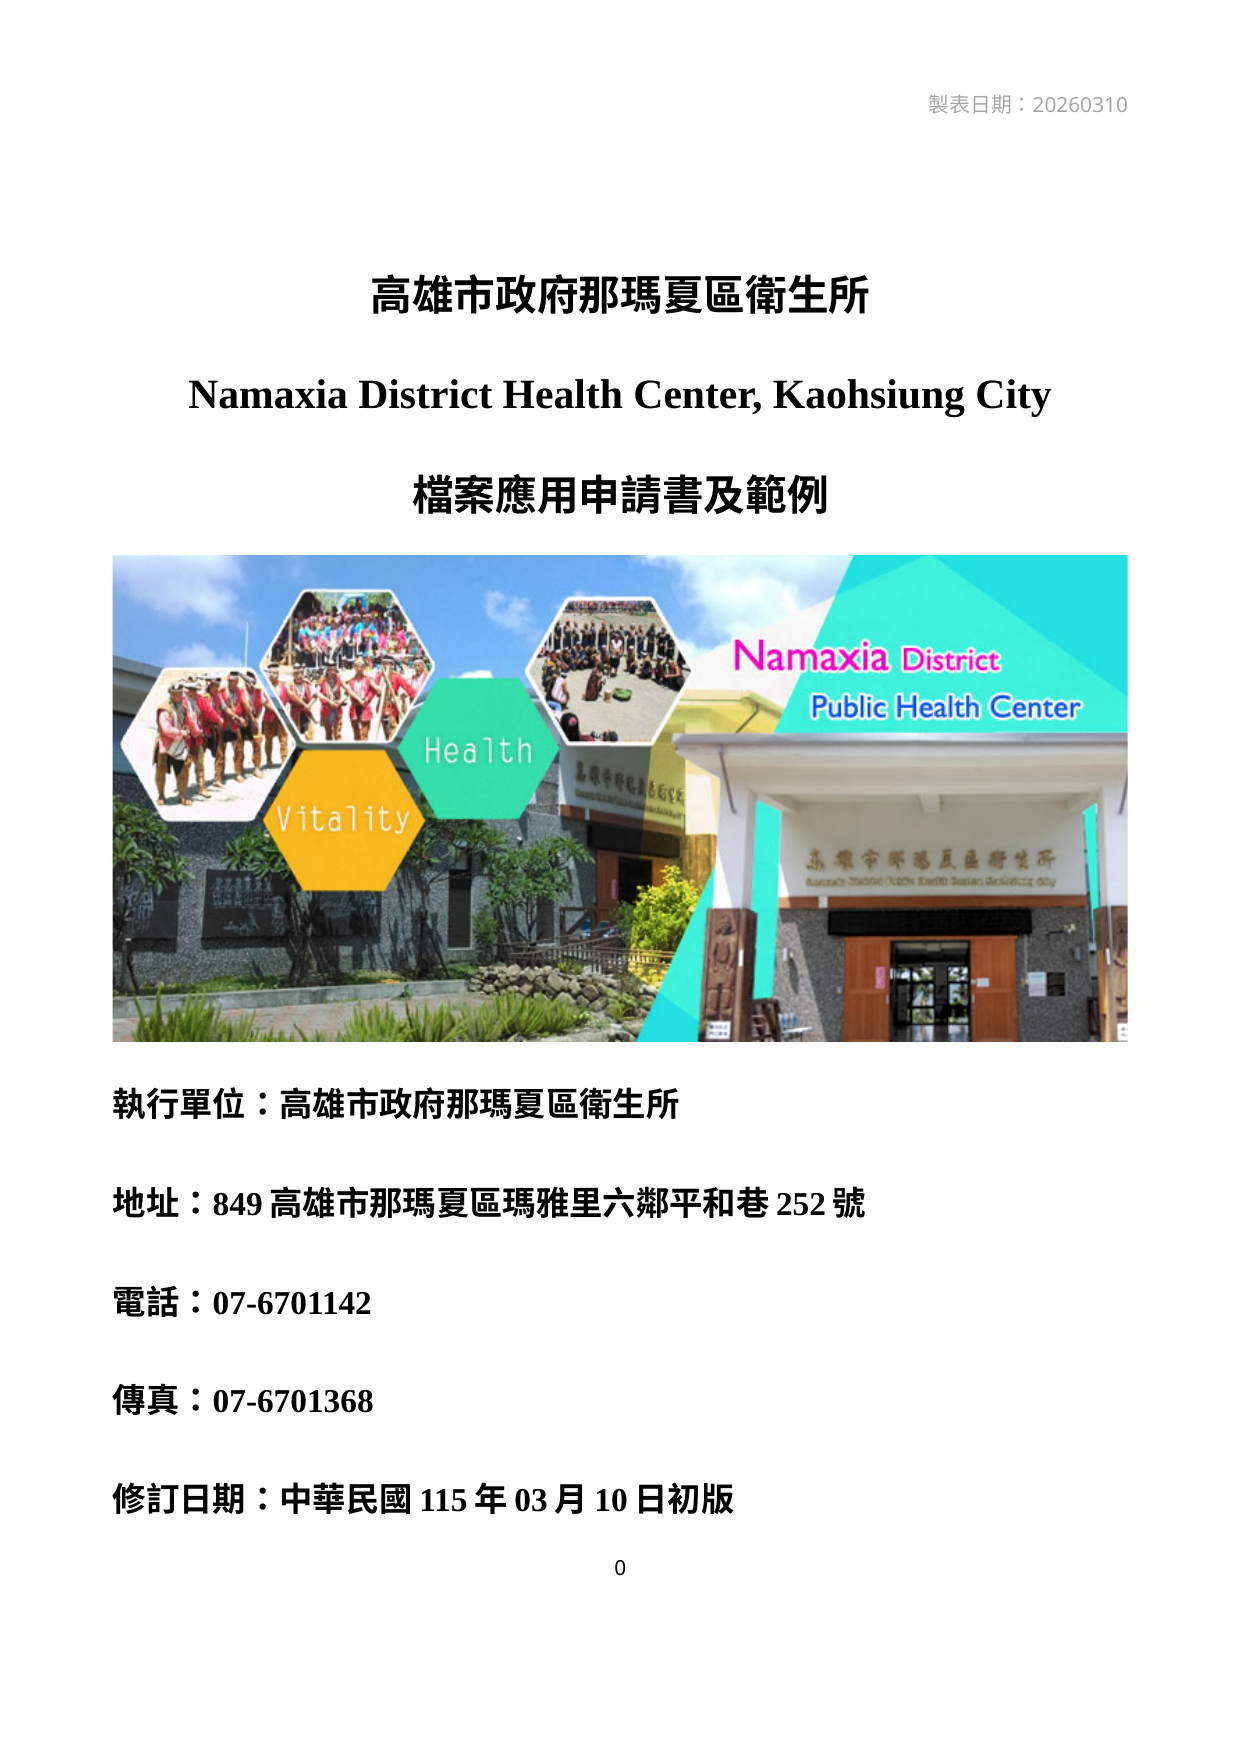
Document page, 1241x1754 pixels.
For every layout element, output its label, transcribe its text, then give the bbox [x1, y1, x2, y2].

text 檔案應用申請書及範例 [112, 454, 1128, 529]
text 修訂日期：中華民國115年03月10日初版 [112, 1460, 1128, 1535]
text Namaxia District Health Center, Kaohsiung City [112, 356, 1128, 431]
text 高雄市政府那瑪夏區衛生所 [112, 255, 1128, 330]
picture [112, 555, 1128, 1042]
text 電話：07-6701142 [112, 1262, 1128, 1337]
text 傳真：07-6701368 [112, 1361, 1128, 1436]
text 執行單位：高雄市政府那瑪夏區衛生所 [112, 1064, 1128, 1139]
text 地址：849高雄市那瑪夏區瑪雅里六鄰平和巷252號 [112, 1163, 1128, 1238]
